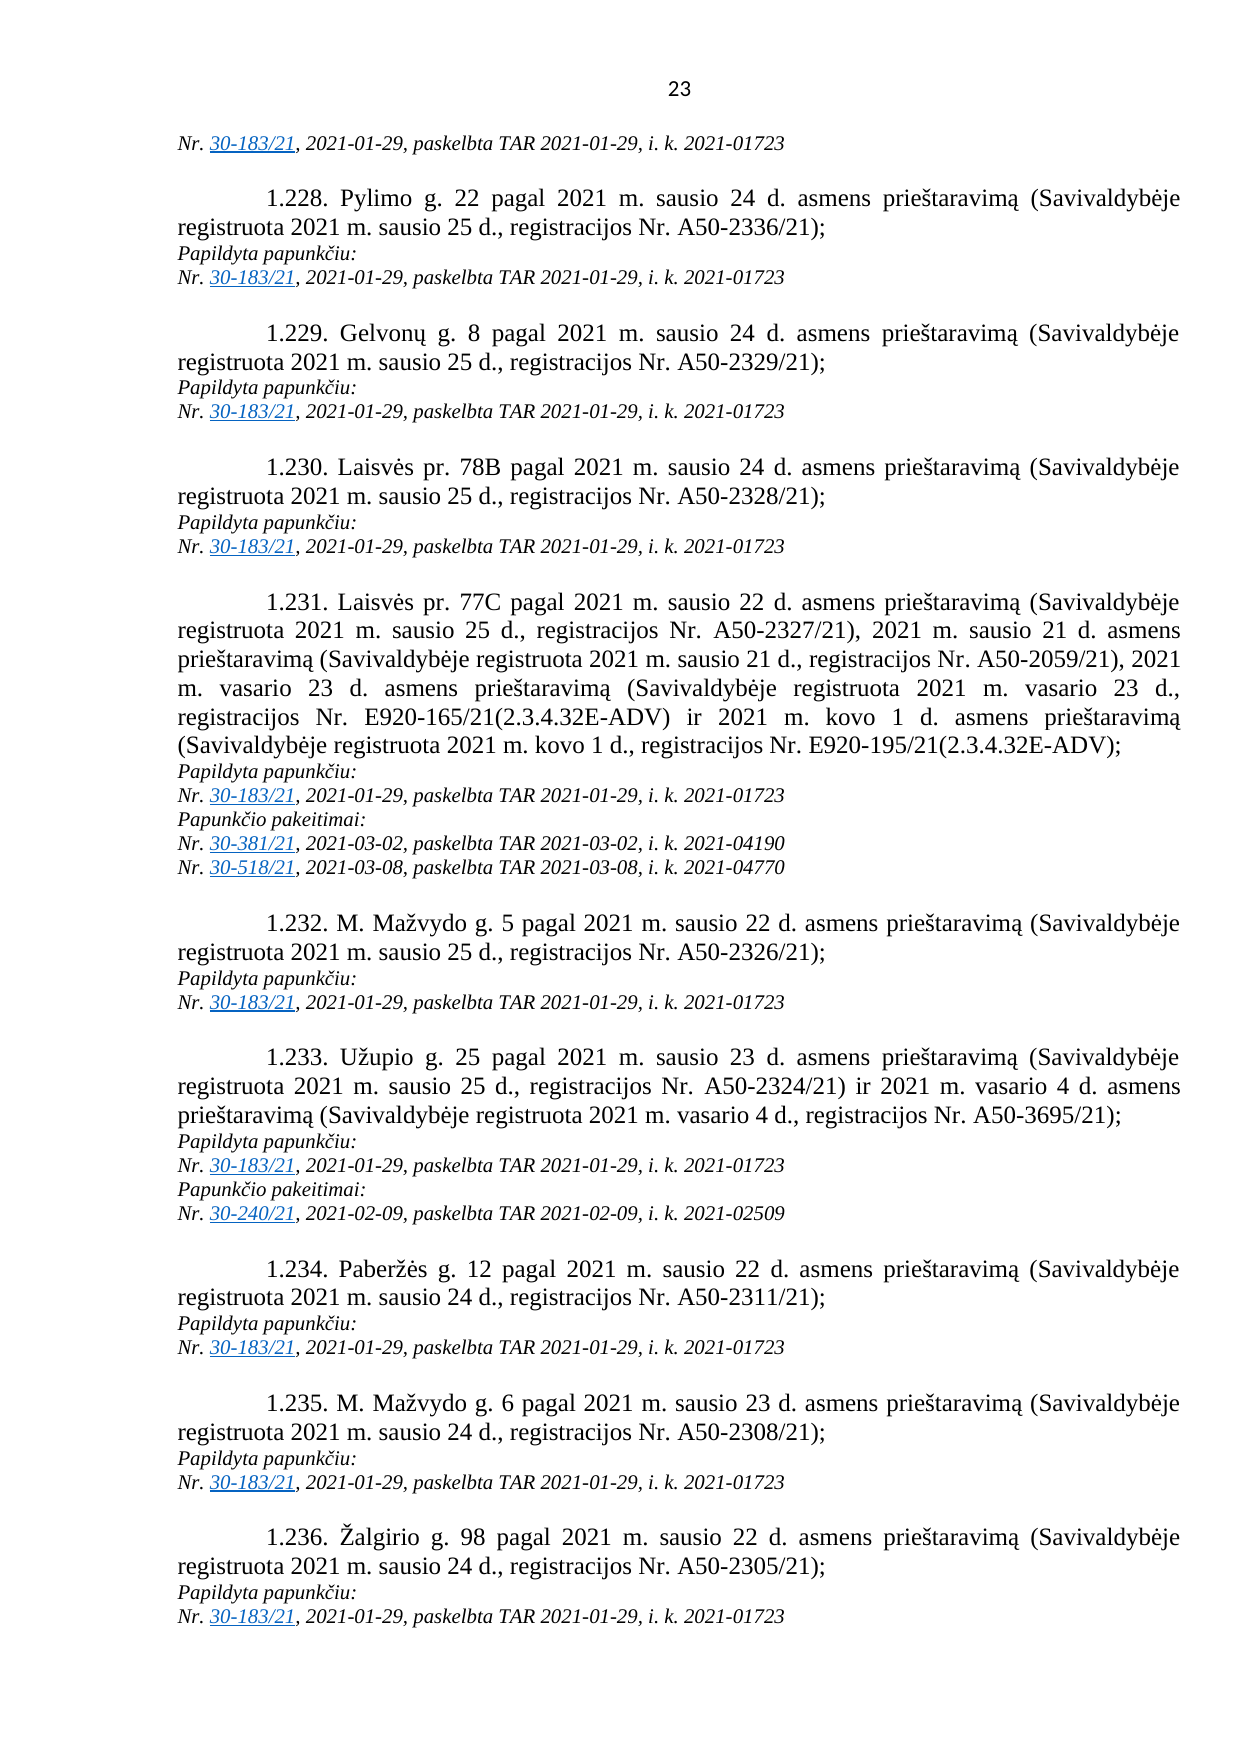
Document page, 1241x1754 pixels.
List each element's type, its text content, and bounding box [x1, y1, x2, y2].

text 1.233. Užupio g. 25 pagal 2021 m. sausio 23 d. asmens prieštaravimą (Savivaldybėje registruota 2021 m. sausio 25 d., registracijos Nr. A50-2324/21) ir 2021 m. vasario 4 d. asmens prieštaravimą (Savivaldybėje registruota 2021 m. vasario 4 d., registracijos Nr. A50-3695/21); [177, 1042, 1181, 1129]
text Nr. 30-183/21, 2021-01-29, paskelbta TAR 2021-01-29, i. k. 2021-01723 [177, 1604, 1181, 1628]
text Nr. 30-381/21, 2021-03-02, paskelbta TAR 2021-03-02, i. k. 2021-04190 [177, 831, 1181, 855]
text 1.232. M. Mažvydo g. 5 pagal 2021 m. sausio 22 d. asmens prieštaravimą (Savivaldybėje registruota 2021 m. sausio 25 d., registracijos Nr. A50-2326/21); [177, 908, 1181, 966]
text 1.236. Žalgirio g. 98 pagal 2021 m. sausio 22 d. asmens prieštaravimą (Savivaldybėje registruota 2021 m. sausio 24 d., registracijos Nr. A50-2305/21); [177, 1522, 1181, 1580]
text Papildyta papunkčiu: [177, 375, 1181, 399]
text Nr. 30-183/21, 2021-01-29, paskelbta TAR 2021-01-29, i. k. 2021-01723 [177, 534, 1181, 558]
text Nr. 30-183/21, 2021-01-29, paskelbta TAR 2021-01-29, i. k. 2021-01723 [177, 990, 1181, 1014]
text Papildyta papunkčiu: [177, 1580, 1181, 1604]
text Nr. 30-240/21, 2021-02-09, paskelbta TAR 2021-02-09, i. k. 2021-02509 [177, 1201, 1181, 1225]
text Papildyta papunkčiu: [177, 966, 1181, 990]
text Papunkčio pakeitimai: [177, 807, 1181, 831]
text Papildyta papunkčiu: [177, 1129, 1181, 1153]
text Nr. 30-183/21, 2021-01-29, paskelbta TAR 2021-01-29, i. k. 2021-01723 [177, 1153, 1181, 1177]
text Papildyta papunkčiu: [177, 241, 1181, 265]
text Papunkčio pakeitimai: [177, 1177, 1181, 1201]
text Nr. 30-183/21, 2021-01-29, paskelbta TAR 2021-01-29, i. k. 2021-01723 [177, 131, 1181, 155]
text Papildyta papunkčiu: [177, 1311, 1181, 1335]
text Nr. 30-518/21, 2021-03-08, paskelbta TAR 2021-03-08, i. k. 2021-04770 [177, 855, 1181, 879]
text 1.229. Gelvonų g. 8 pagal 2021 m. sausio 24 d. asmens prieštaravimą (Savivaldybėje registruota 2021 m. sausio 25 d., registracijos Nr. A50-2329/21); [177, 318, 1181, 375]
text 1.228. Pylimo g. 22 pagal 2021 m. sausio 24 d. asmens prieštaravimą (Savivaldybėje registruota 2021 m. sausio 25 d., registracijos Nr. A50-2336/21); [177, 183, 1181, 241]
text 1.235. M. Mažvydo g. 6 pagal 2021 m. sausio 23 d. asmens prieštaravimą (Savivaldybėje registruota 2021 m. sausio 24 d., registracijos Nr. A50-2308/21); [177, 1388, 1181, 1446]
text Nr. 30-183/21, 2021-01-29, paskelbta TAR 2021-01-29, i. k. 2021-01723 [177, 1335, 1181, 1359]
text Papildyta papunkčiu: [177, 510, 1181, 534]
text 1.234. Paberžės g. 12 pagal 2021 m. sausio 22 d. asmens prieštaravimą (Savivaldybėje registruota 2021 m. sausio 24 d., registracijos Nr. A50-2311/21); [177, 1254, 1181, 1311]
text Nr. 30-183/21, 2021-01-29, paskelbta TAR 2021-01-29, i. k. 2021-01723 [177, 783, 1181, 807]
text Nr. 30-183/21, 2021-01-29, paskelbta TAR 2021-01-29, i. k. 2021-01723 [177, 399, 1181, 423]
text Nr. 30-183/21, 2021-01-29, paskelbta TAR 2021-01-29, i. k. 2021-01723 [177, 1470, 1181, 1494]
text 1.230. Laisvės pr. 78B pagal 2021 m. sausio 24 d. asmens prieštaravimą (Savivaldybėje registruota 2021 m. sausio 25 d., registracijos Nr. A50-2328/21); [177, 452, 1181, 510]
text 1.231. Laisvės pr. 77C pagal 2021 m. sausio 22 d. asmens prieštaravimą (Savivaldybėje registruota 2021 m. sausio 25 d., registracijos Nr. A50-2327/21), 2021 m. sausio 21 d. asmens prieštaravimą (Savivaldybėje registruota 2021 m. sausio 21 d., registracijos Nr. A50-2059/21), 2021 m. vasario 23 d. asmens prieštaravimą (Savivaldybėje registruota 2021 m. vasario 23 d., registracijos Nr. E920-165/21(2.3.4.32E-ADV) ir 2021 m. kovo 1 d. asmens prieštaravimą (Savivaldybėje registruota 2021 m. kovo 1 d., registracijos Nr. E920-195/21(2.3.4.32E-ADV); [177, 587, 1181, 759]
text Papildyta papunkčiu: [177, 1446, 1181, 1470]
text Papildyta papunkčiu: [177, 759, 1181, 783]
text Nr. 30-183/21, 2021-01-29, paskelbta TAR 2021-01-29, i. k. 2021-01723 [177, 265, 1181, 289]
